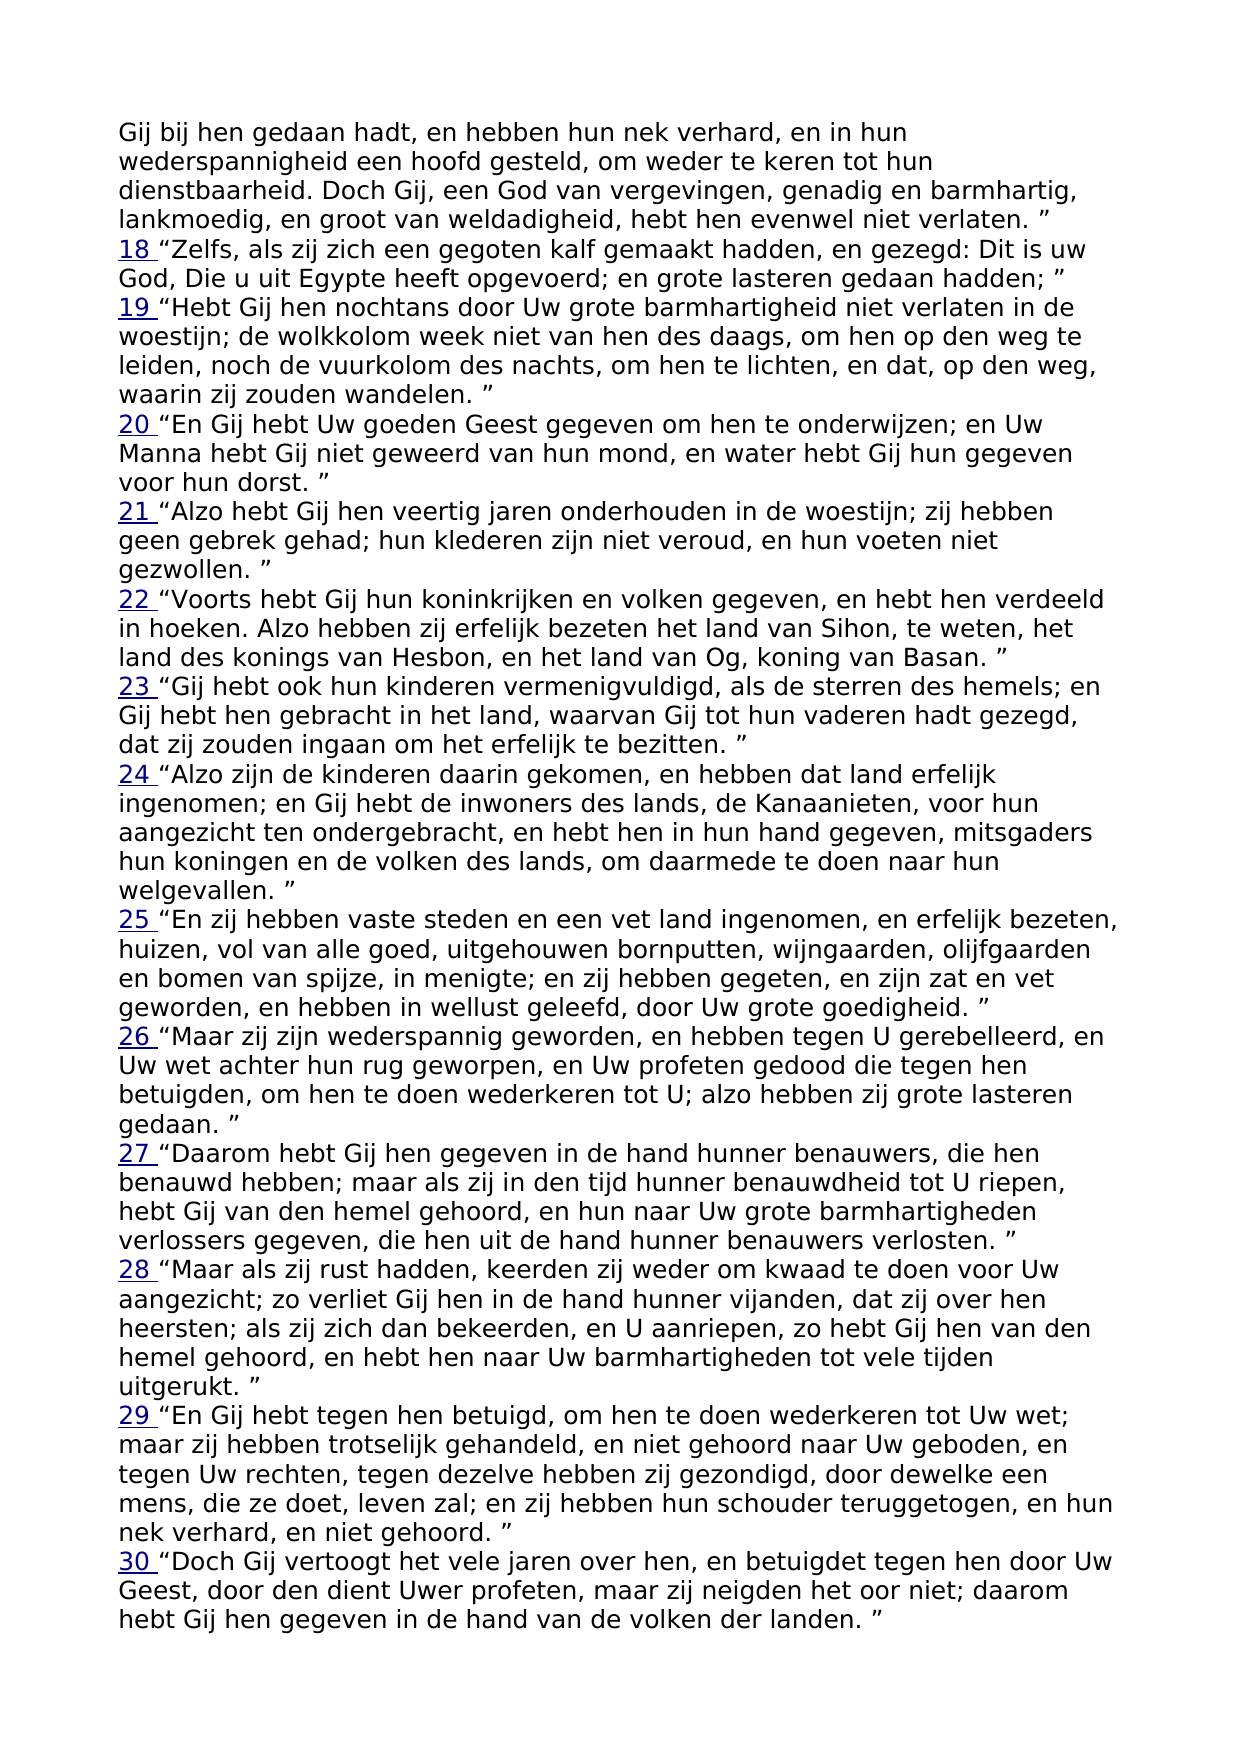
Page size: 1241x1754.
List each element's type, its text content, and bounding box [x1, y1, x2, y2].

text Gij bij hen gedaan hadt, en hebben hun nek verhard, en in hun wederspannigheid een hoofd gesteld, om weder te keren tot hun dienstbaarheid. Doch Gij, een God van vergevingen, genadig en barmhartig, lankmoedig, en groot van weldadigheid, hebt hen evenwel niet verlaten. ” 18 “Zelfs, als zij zich een gegoten kalf gemaakt hadden, en gezegd: Dit is uw God, Die u uit Egypte heeft opgevoerd; en grote lasteren gedaan hadden; ” 19 “Hebt Gij hen nochtans door Uw grote barmhartigheid niet verlaten in de woestijn; de wolkkolom week niet van hen des daags, om hen op den weg te leiden, noch de vuurkolom des nachts, om hen te lichten, en dat, op den weg, waarin zij zouden wandelen. ” 20 “En Gij hebt Uw goeden Geest gegeven om hen te onderwijzen; en Uw Manna hebt Gij niet geweerd van hun mond, en water hebt Gij hun gegeven voor hun dorst. ” 21 “Alzo hebt Gij hen veertig jaren onderhouden in de woestijn; zij hebben geen gebrek gehad; hun klederen zijn niet veroud, en hun voeten niet gezwollen. ” 22 “Voorts hebt Gij hun koninkrijken en volken gegeven, en hebt hen verdeeld in hoeken. Alzo hebben zij erfelijk bezeten het land van Sihon, te weten, het land des konings van Hesbon, en het land van Og, koning van Basan. ” 23 “Gij hebt ook hun kinderen vermenigvuldigd, als de sterren des hemels; en Gij hebt hen gebracht in het land, waarvan Gij tot hun vaderen hadt gezegd, dat zij zouden ingaan om het erfelijk te bezitten. ” 24 “Alzo zijn de kinderen daarin gekomen, en hebben dat land erfelijk ingenomen; en Gij hebt de inwoners des lands, de Kanaanieten, voor hun aangezicht ten ondergebracht, en hebt hen in hun hand gegeven, mitsgaders hun koningen en de volken des lands, om daarmede te doen naar hun welgevallen. ” 25 “En zij hebben vaste steden en een vet land ingenomen, en erfelijk bezeten, huizen, vol van alle goed, uitgehouwen bornputten, wijngaarden, olijfgaarden en bomen van spijze, in menigte; en zij hebben gegeten, en zijn zat en vet geworden, en hebben in wellust geleefd, door Uw grote goedigheid. ” 26 “Maar zij zijn wederspannig geworden, en hebben tegen U gerebelleerd, en Uw wet achter hun rug geworpen, en Uw profeten gedood die tegen hen betuigden, om hen te doen wederkeren tot U; alzo hebben zij grote lasteren gedaan. ” 27 “Daarom hebt Gij hen gegeven in de hand hunner benauwers, die hen benauwd hebben; maar als zij in den tijd hunner benauwdheid tot U riepen, hebt Gij van den hemel gehoord, en hun naar Uw grote barmhartigheden verlossers gegeven, die hen uit de hand hunner benauwers verlosten. ” 28 “Maar als zij rust hadden, keerden zij weder om kwaad te doen voor Uw aangezicht; zo verliet Gij hen in de hand hunner vijanden, dat zij over hen heersten; als zij zich dan bekeerden, en U aanriepen, zo hebt Gij hen van den hemel gehoord, en hebt hen naar Uw barmhartigheden tot vele tijden uitgerukt. ” 29 “En Gij hebt tegen hen betuigd, om hen te doen wederkeren tot Uw wet; maar zij hebben trotselijk gehandeld, en niet gehoord naar Uw geboden, en tegen Uw rechten, tegen dezelve hebben zij gezondigd, door dewelke een mens, die ze doet, leven zal; en zij hebben hun schouder teruggetogen, en hun nek verhard, en niet gehoord. ” 30 “Doch Gij vertoogt het vele jaren over hen, en betuigdet tegen hen door Uw Geest, door den dient Uwer profeten, maar zij neigden het oor niet; daarom hebt Gij hen gegeven in de hand van de volken der landen. ” [118, 118, 1122, 1635]
